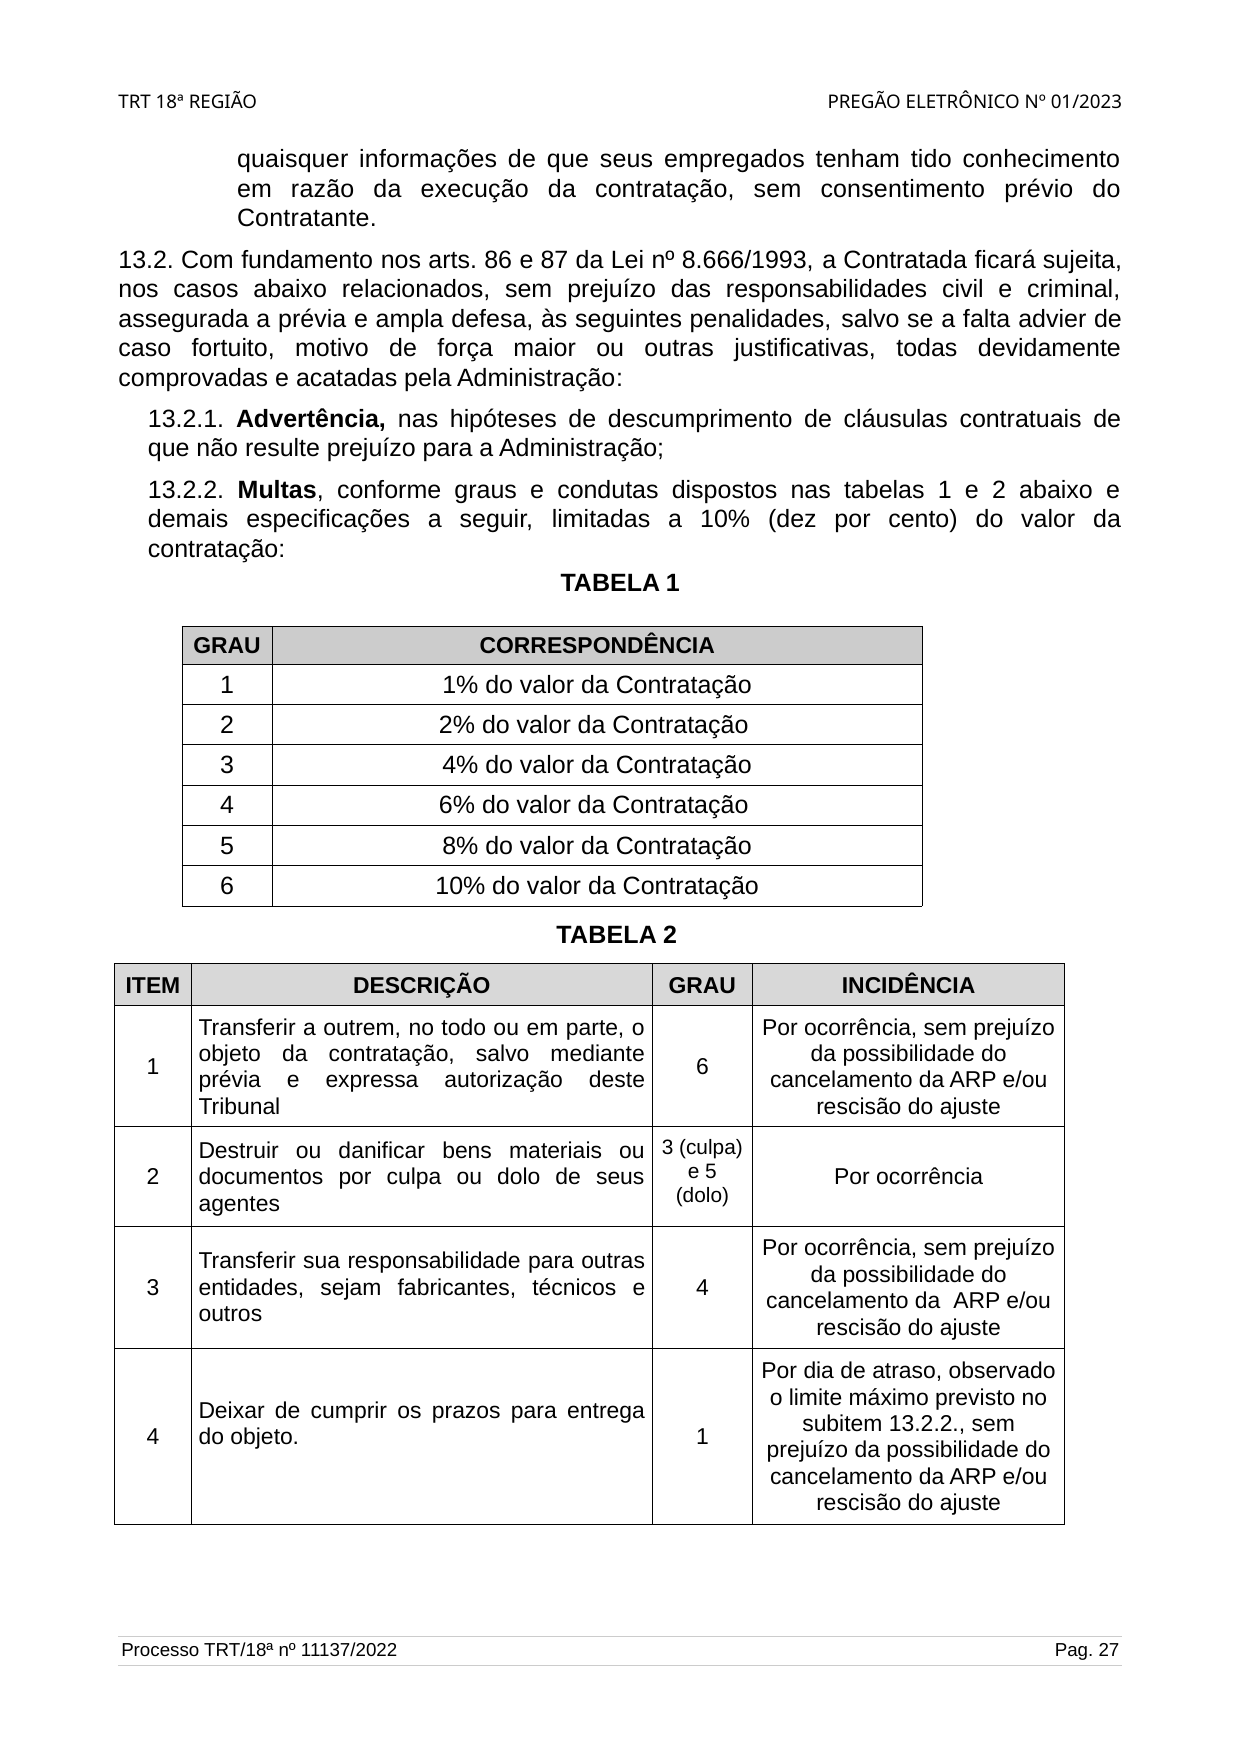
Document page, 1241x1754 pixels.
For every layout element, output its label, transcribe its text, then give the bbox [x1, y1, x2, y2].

table_cell 2 [115, 1127, 191, 1226]
table_cell 6% do valor da Contratação [273, 786, 922, 825]
table_cell Destruir ou danificar bens materiais ou documentos por culpa ou dolo de seus agentes [192, 1127, 652, 1226]
table_cell 2 [183, 705, 272, 744]
table_cell Por ocorrência, sem prejuízo da possibilidade do cancelamento da ARP e/ou rescisão do ajuste [753, 1227, 1064, 1348]
table_header ITEM [115, 964, 191, 1005]
table_cell 1 [115, 1006, 191, 1126]
table_cell 4 [183, 786, 272, 825]
table_cell 1 [183, 665, 272, 704]
table_cell 1% do valor da Contratação [273, 665, 922, 704]
table_cell 4 [653, 1227, 752, 1348]
table_cell Transferir a outrem, no todo ou em parte, o objeto da contratação, salvo mediante prévia e expressa autorização deste Tribunal [192, 1006, 652, 1126]
table_header DESCRIÇÃO [192, 964, 652, 1005]
table_cell 6 [653, 1006, 752, 1126]
table_cell 3 [115, 1227, 191, 1348]
table_cell 6 [183, 866, 272, 906]
text quaisquer informações de que seus empregados tenham tido conhecimento em razão da execução da contratação, sem consentimento prévio do Contratante. [237, 143, 1122, 232]
text 13.2.2. Multas, conforme graus e condutas dispostos nas tabelas 1 e 2 abaixo e demais especificações a seguir, limitadas a 10% (dez por cento) do valor da contratação: [148, 474, 1122, 562]
table_cell 3 [183, 745, 272, 785]
table_cell Deixar de cumprir os prazos para entrega do objeto. [192, 1349, 652, 1524]
table_header GRAU [653, 964, 752, 1005]
table_cell 4% do valor da Contratação [273, 745, 922, 785]
table_cell 4 [115, 1349, 191, 1524]
text TABELA 1 [118, 568, 1122, 597]
table_cell 10% do valor da Contratação [273, 866, 922, 906]
table_cell Por ocorrência, sem prejuízo da possibilidade do cancelamento da ARP e/ou rescisão do ajuste [753, 1006, 1064, 1126]
table_cell Transferir sua responsabilidade para outras entidades, sejam fabricantes, técnicos e outros [192, 1227, 652, 1348]
text TABELA 2 [118, 920, 1122, 949]
table_cell 3 (culpa) e 5 (dolo) [653, 1127, 752, 1226]
table_cell Por dia de atraso, observado o limite máximo previsto no subitem 13.2.2., sem prejuízo da possibilidade do cancelamento da ARP e/ou rescisão do ajuste [753, 1349, 1064, 1524]
table_cell 8% do valor da Contratação [273, 826, 922, 865]
table_cell 5 [183, 826, 272, 865]
table_cell 1 [653, 1349, 752, 1524]
table_header CORRESPONDÊNCIA [273, 627, 922, 664]
table_cell Por ocorrência [753, 1127, 1064, 1226]
text 13.2.1. Advertência, nas hipóteses de descumprimento de cláusulas contratuais de que não resulte prejuízo para a Administração; [148, 403, 1122, 462]
table_header INCIDÊNCIA [753, 964, 1064, 1005]
table_cell 2% do valor da Contratação [273, 705, 922, 744]
table_header GRAU [183, 627, 272, 664]
text 13.2. Com fundamento nos arts. 86 e 87 da Lei nº 8.666/1993, a Contratada ficará sujeita, nos casos abaixo relacionados, sem prejuízo das responsabilidades civil e criminal, assegurada a prévia e ampla defesa, às seguintes penalidades, salvo se a falta advier de caso fortuito, motivo de força maior ou outras justificativas, todas devidamente comprovadas e acatadas pela Administração: [118, 244, 1122, 391]
